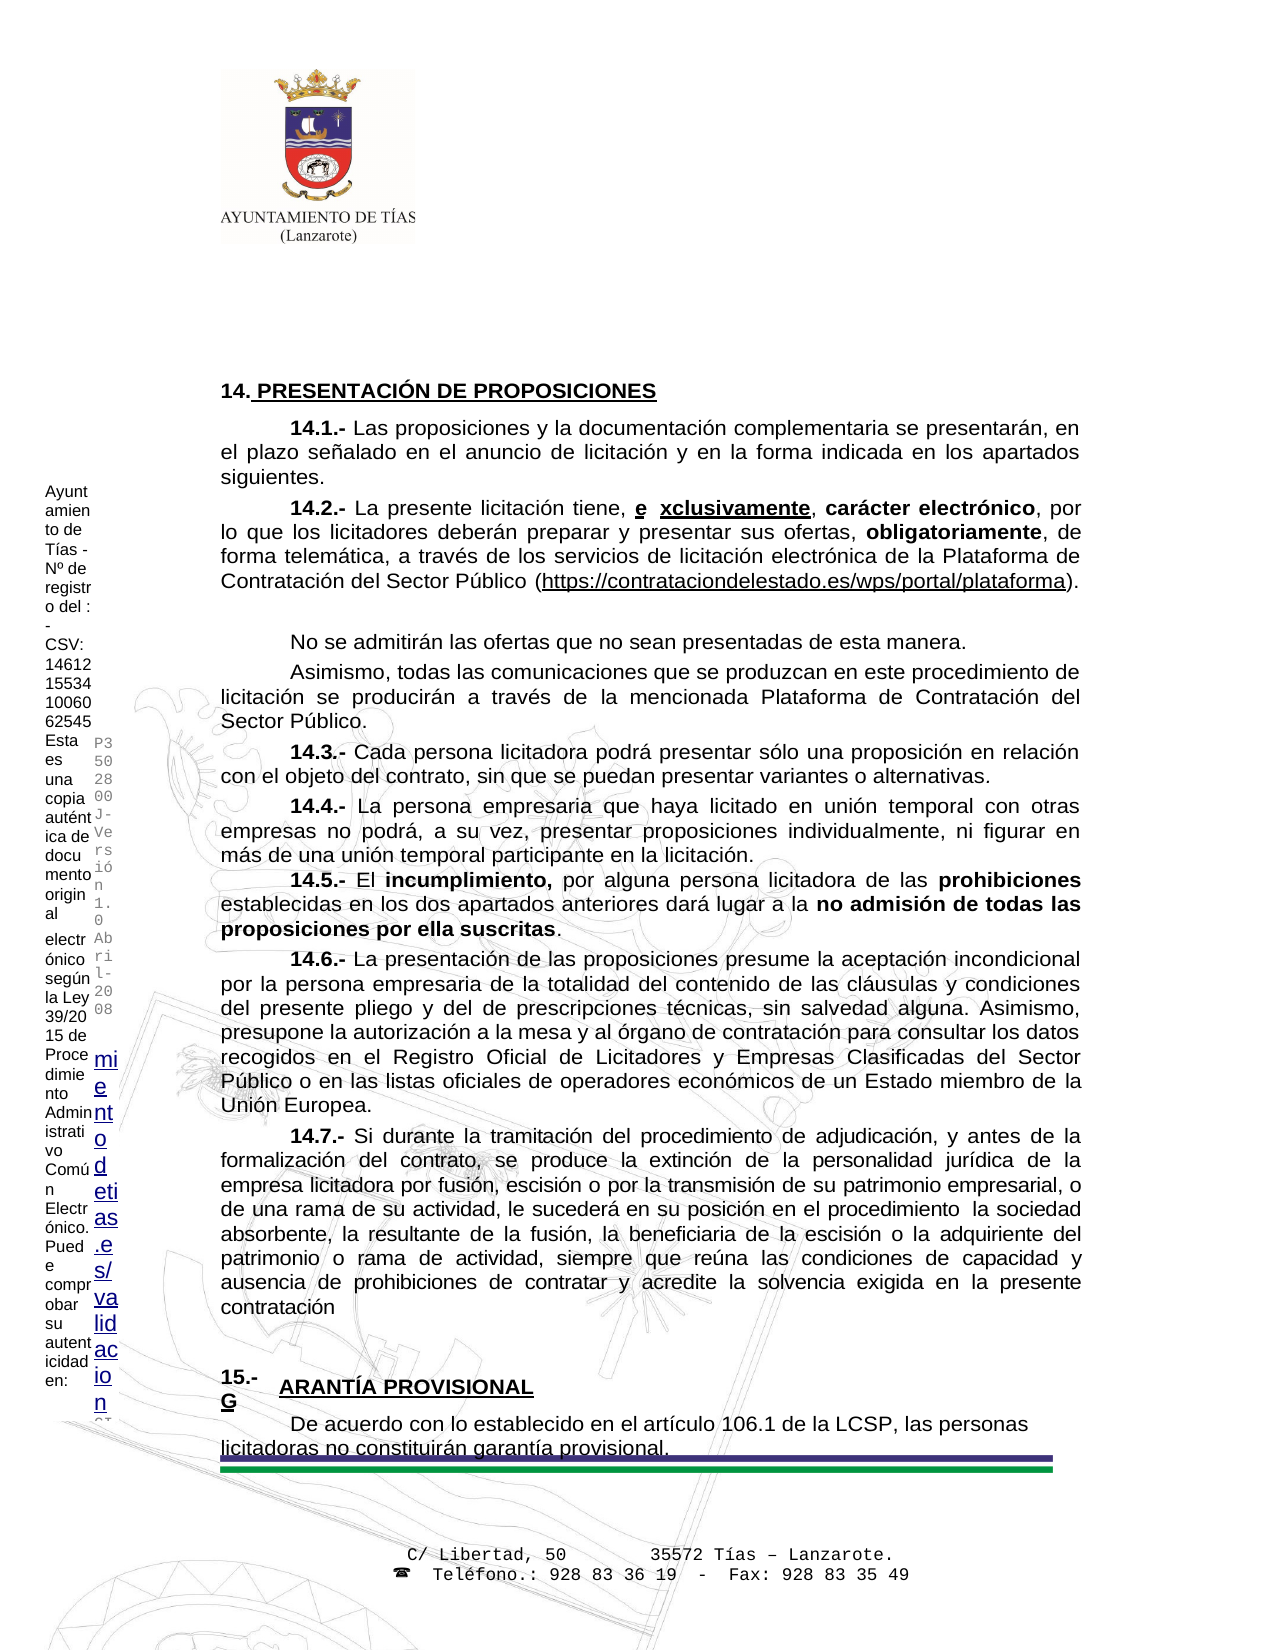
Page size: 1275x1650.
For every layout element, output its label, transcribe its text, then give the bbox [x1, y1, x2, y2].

text 14.6.- La presentación de las proposiciones presume la aceptación incondicional por la persona empresaria de la totalidad del contenido de las cláusulas y condiciones del presente pliego y del de prescripciones técnicas, sin salvedad alguna. Asimismo, presupone la autorización a la mesa y al órgano de contratación para consultar los datos recogidos en el Registro Oficial de Licitadores y Empresas Clasificadas del Sector Público o en las listas oficiales de operadores económicos de un Estado miembro de la Unión Europea. [989, 947, 1081, 1117]
text electrónico según la Ley 39/2015 de Procedimiento Administrativo Común Electrónico. Puede comprobar su autenticidad en: [45, 930, 92, 1390]
text ARANTÍA PROVISIONAL [989, 1375, 1181, 1399]
text http://sede.ayuntamientodetias.es/validacion CIF: [94, 1046, 119, 1421]
text Asimismo, todas las comunicaciones que se produzcan en este procedimiento de licitación se producirán a través de la mencionada Plataforma de Contratación del Sector Público. [220, 660, 1081, 733]
text C/ Libertad, 50 35572 Tías – Lanzarote. [989, 1544, 1122, 1564]
text 14.5.- El incumplimiento, por alguna persona licitadora de las prohibiciones establecidas en los dos apartados anteriores dará lugar a la no admisión de todas las proposiciones por ella suscritas. [989, 868, 1082, 941]
subtitle 14. PRESENTACIÓN DE PROPOSICIONES [220, 379, 1181, 403]
text De acuerdo con lo establecido en el artículo 106.1 de la LCSP, las personas [989, 1411, 1181, 1435]
text  Teléfono.: 928 83 36 19 - Fax: 928 83 35 49 [989, 1564, 1122, 1585]
text 14.1.- Las proposiciones y la documentación complementaria se presentarán, en el plazo señalado en el anuncio de licitación y en la forma indicada en los apartados siguientes. [220, 416, 1081, 488]
text 14.4.- La persona empresaria que haya licitado en unión temporal con otras empresas no podrá, a su vez, presentar proposiciones individualmente, ni figurar en más de una unión temporal participante en la licitación. [989, 794, 1081, 867]
text 14.7.- Si durante la tramitación del procedimiento de adjudicación, y antes de la formalización del contrato, se produce la extinción de la personalidad jurídica de la empresa licitadora por fusión, escisión o por la transmisión de su patrimonio empresarial, o de una rama de su actividad, le sucederá en su posición en el procedimiento la sociedad absorbente, la resultante de la fusión, la beneficiaria de la escisión o la adquiriente del patrimonio o rama de actividad, siempre que reúna las condiciones de capacidad y ausencia de prohibiciones de contratar y acredite la solvencia exigida en la presente contratación [989, 1124, 1082, 1318]
text Ayuntamiento de Tías - Nº de registro del : - CSV: 14612155341006062545 Esta es una copia auténtica de documento original [45, 482, 92, 923]
text 14.2.- La presente licitación tiene, e xclusivamente, carácter electrónico, por lo que los licitadores deberán preparar y presentar sus ofertas, obligatoriamente, de forma telemática, a través de los servicios de licitación electrónica de la Plataforma de Contratación del Sector Público (https://contrataciondelestado.es/wps/portal/plataforma). [220, 495, 1082, 592]
text licitadoras no constituirán garantía provisional. [43, 480, 119, 1421]
text No se admitirán las ofertas que no sean presentadas de esta manera. [290, 629, 1181, 653]
text 14.3.- Cada persona licitadora podrá presentar sólo una proposición en relación con el objeto del contrato, sin que se puedan presentar variantes o alternativas. [989, 739, 1081, 788]
text P3502800J-Versión 1.0 Abril-2008 [94, 736, 114, 1019]
text licitadoras no constituirán garantía provisional. [989, 1436, 1181, 1460]
